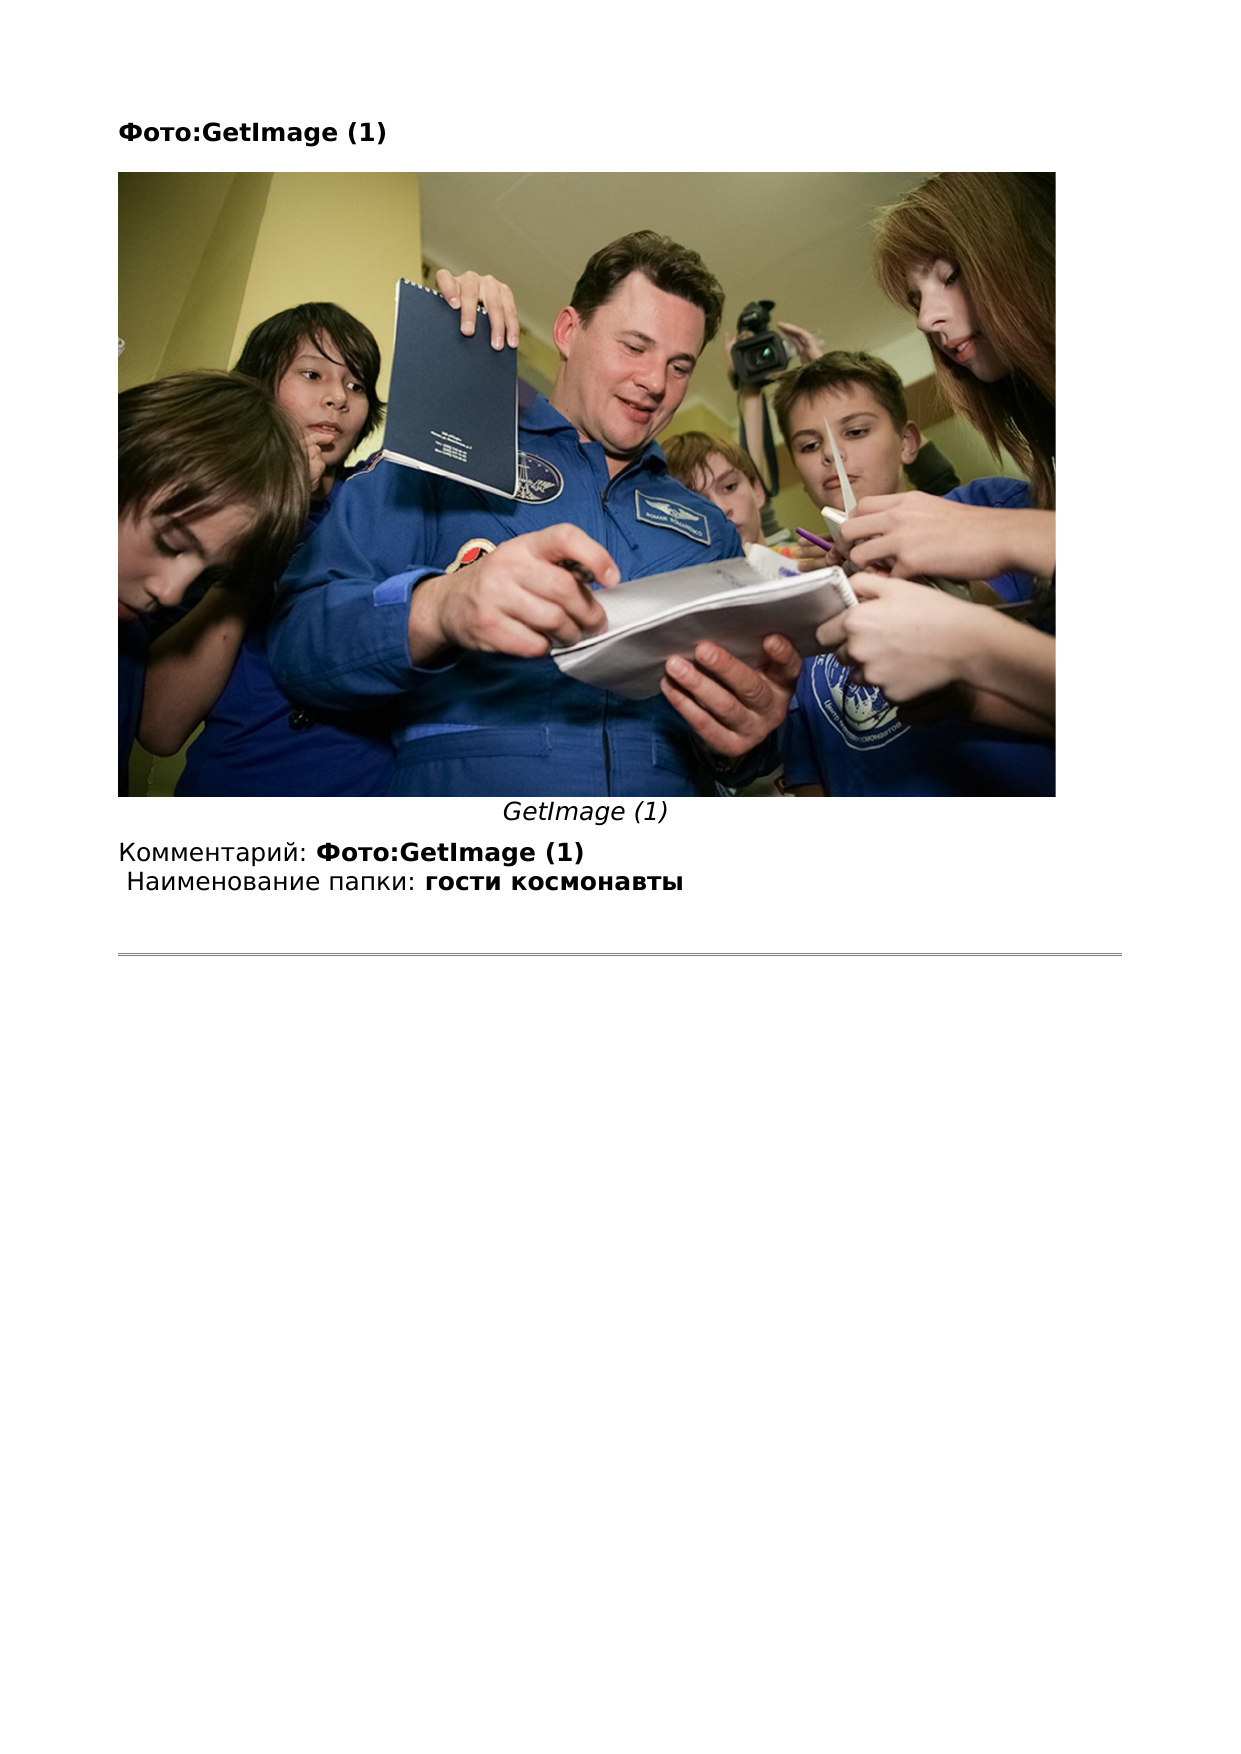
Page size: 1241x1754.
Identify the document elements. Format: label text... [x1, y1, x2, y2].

subtitle Фото:GetImage (1) [118, 118, 1122, 147]
text GetImage (1) [118, 797, 1056, 826]
picture [118, 172, 1056, 797]
text Комментарий: Фото:GetImage (1) Наименование папки: гости космонавты [118, 838, 1122, 926]
